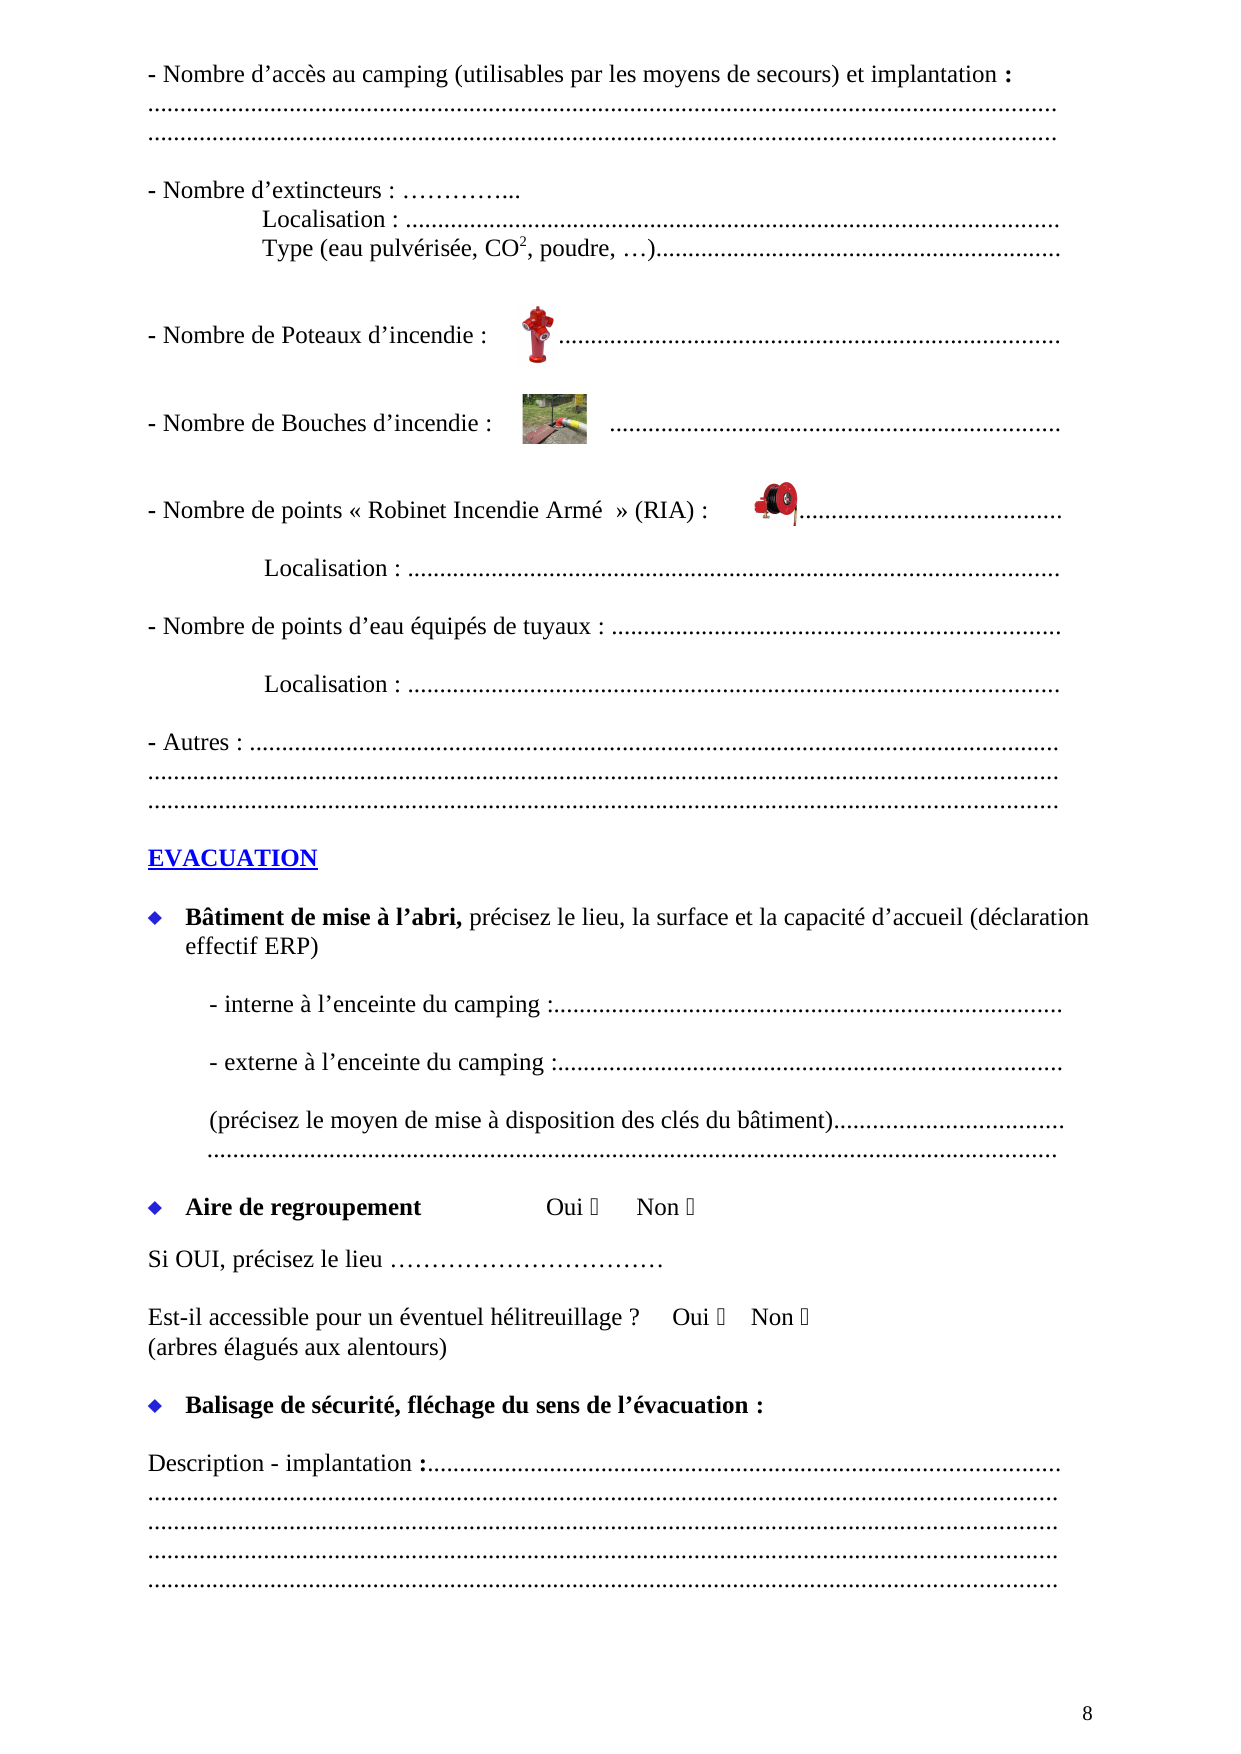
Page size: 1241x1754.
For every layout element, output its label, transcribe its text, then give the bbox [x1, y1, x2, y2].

text Localisation : [148, 204, 1096, 233]
text (précisez le moyen de mise à disposition des clés du bâtiment) [209, 1105, 1092, 1134]
text - Nombre d’extincteurs : …………... [148, 175, 1033, 204]
picture [753, 481, 799, 527]
text - Nombre de Poteaux d’incendie : [148, 320, 517, 349]
text Description - implantation : [148, 1448, 1092, 1477]
text - Autres : [148, 727, 1092, 756]
picture [517, 305, 559, 367]
text - Nombre de Poteaux d’incendie : [559, 320, 1094, 349]
text - Nombre de points « Robinet Incendie Armé » (RIA) : [148, 494, 753, 524]
text Est-il accessible pour un éventuel hélitreuillage ? Oui  Non  [148, 1302, 1033, 1331]
list Aire de regroupement Oui  Non  [148, 1192, 1092, 1221]
text - Nombre d’accès au camping (utilisables par les moyens de secours) et implantation : [148, 59, 1092, 88]
text - Nombre de points « Robinet Incendie Armé » (RIA) : [799, 494, 1092, 524]
text (arbres élagués aux alentours) [148, 1331, 1033, 1360]
text - externe à l’enceinte du camping : [209, 1047, 1092, 1076]
text - interne à l’enceinte du camping : [209, 989, 1092, 1018]
text - Nombre de points d’eau équipés de tuyaux : [148, 611, 1092, 640]
text Localisation : [148, 669, 1092, 698]
list Bâtiment de mise à l’abri, précisez le lieu, la surface et la capacité d’accueil (déclaration effectif ERP) [148, 901, 1092, 959]
text Type (eau pulvérisée, CO2, poudre, …) [148, 233, 1096, 262]
text Localisation : [148, 553, 1092, 582]
text - Nombre de Bouches d’incendie : [148, 407, 522, 436]
text EVACUATION [148, 843, 1033, 872]
text - Nombre de Bouches d’incendie : [589, 407, 1094, 436]
text Si OUI, précisez le lieu …………………………… [148, 1244, 1092, 1273]
picture [522, 394, 589, 444]
list Balisage de sécurité, fléchage du sens de l’évacuation : [148, 1389, 1092, 1418]
